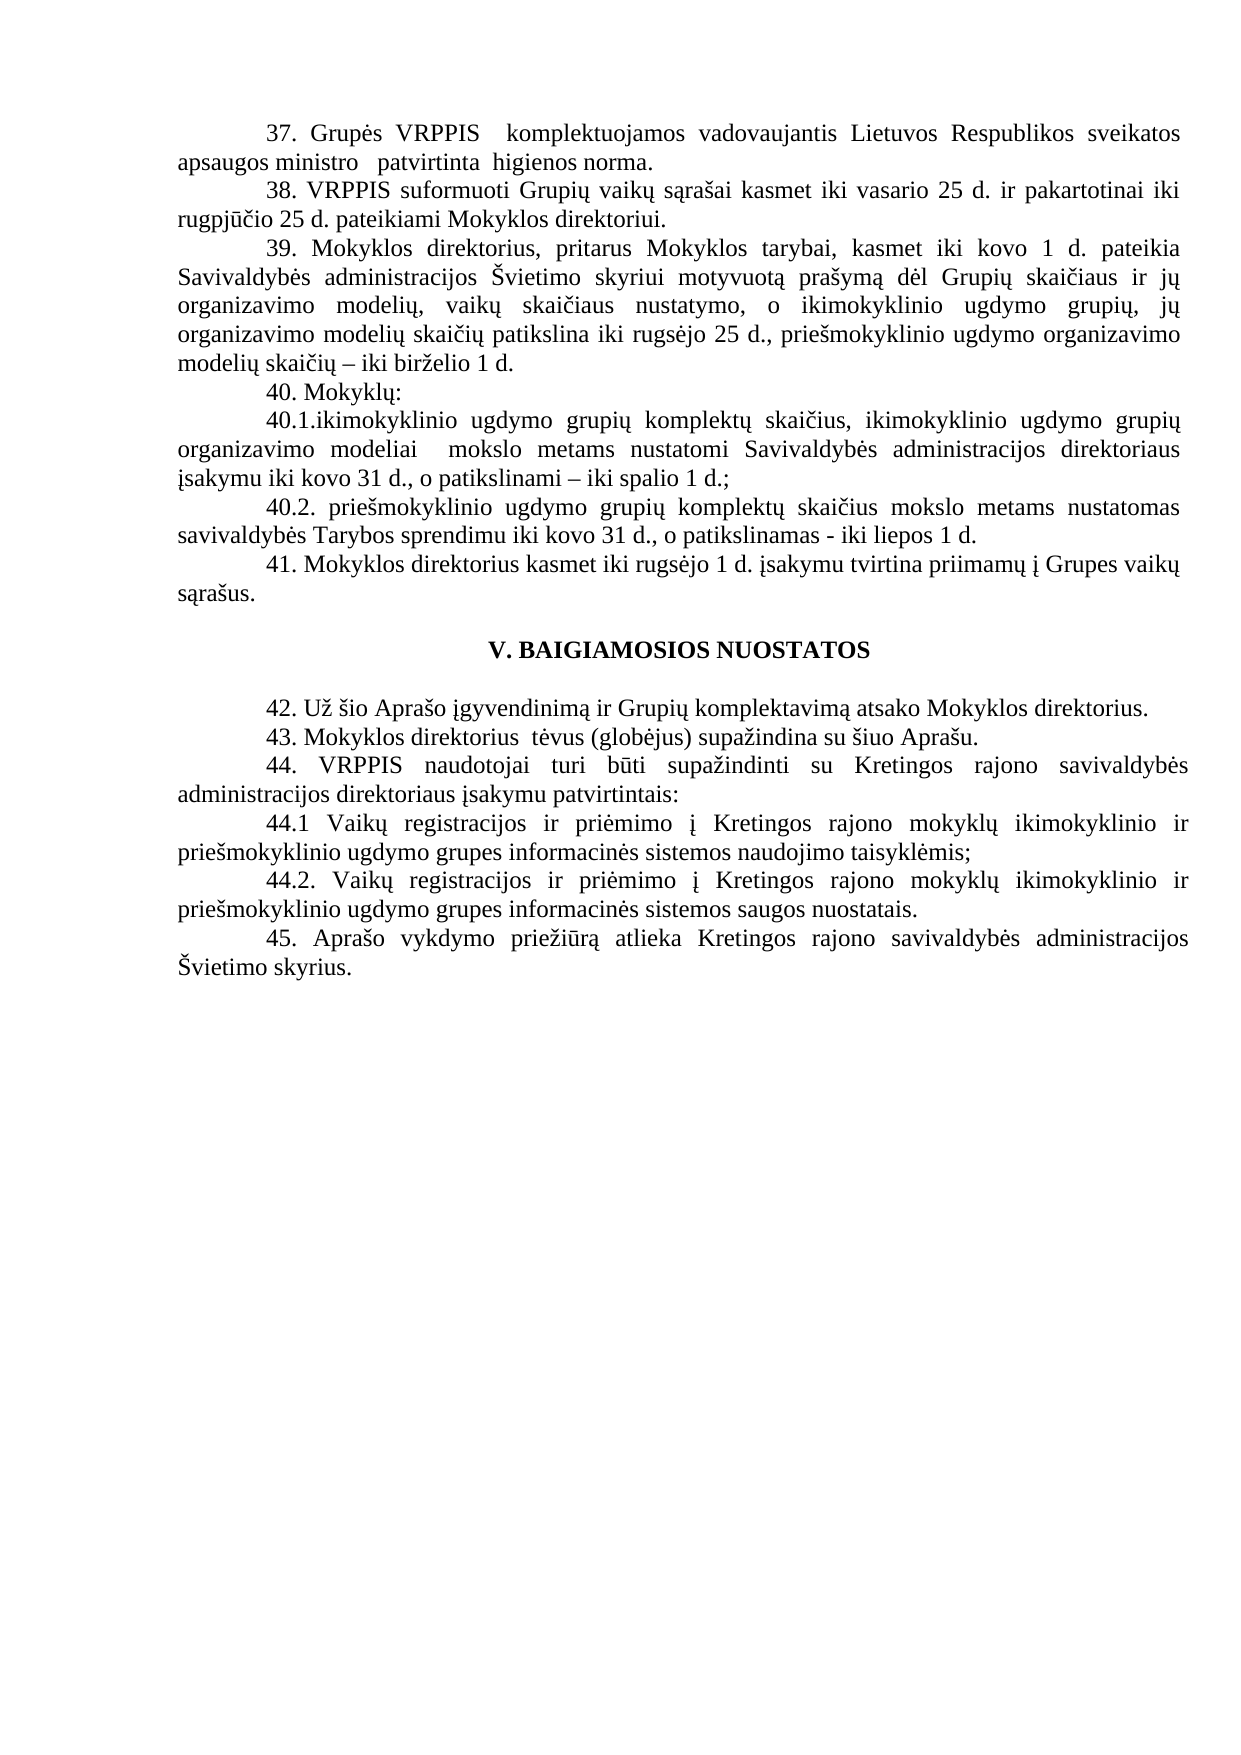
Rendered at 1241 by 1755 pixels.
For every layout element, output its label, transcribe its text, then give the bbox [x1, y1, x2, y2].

text 37. Grupės VRPPIS komplektuojamos vadovaujantis Lietuvos Respublikos sveikatos apsaugos ministro patvirtinta higienos norma. [177, 118, 1181, 176]
text 45. Aprašo vykdymo priežiūrą atlieka Kretingos rajono savivaldybės administracijos Švietimo skyrius. [177, 923, 1190, 981]
text V. BAIGIAMOSIOS NUOSTATOS [177, 636, 1181, 664]
text 44.1 Vaikų registracijos ir priėmimo į Kretingos rajono mokyklų ikimokyklinio ir priešmokyklinio ugdymo grupes informacinės sistemos naudojimo taisyklėmis; [177, 808, 1190, 866]
text 43. Mokyklos direktorius tėvus (globėjus) supažindina su šiuo Aprašu. [177, 722, 1152, 751]
text 40.1.ikimokyklinio ugdymo grupių komplektų skaičius, ikimokyklinio ugdymo grupių organizavimo modeliai mokslo metams nustatomi Savivaldybės administracijos direktoriaus įsakymu iki kovo 31 d., o patikslinami – iki spalio 1 d.; [177, 406, 1181, 492]
text 40. Mokyklų: [177, 377, 1181, 406]
text 41. Mokyklos direktorius kasmet iki rugsėjo 1 d. įsakymu tvirtina priimamų į Grupes vaikų sąrašus. [177, 549, 1181, 607]
text 42. Už šio Aprašo įgyvendinimą ir Grupių komplektavimą atsako Mokyklos direktorius. [177, 693, 1181, 722]
text 44.2. Vaikų registracijos ir priėmimo į Kretingos rajono mokyklų ikimokyklinio ir priešmokyklinio ugdymo grupes informacinės sistemos saugos nuostatais. [177, 866, 1190, 923]
text 39. Mokyklos direktorius, pritarus Mokyklos tarybai, kasmet iki kovo 1 d. pateikia Savivaldybės administracijos Švietimo skyriui motyvuotą prašymą dėl Grupių skaičiaus ir jų organizavimo modelių, vaikų skaičiaus nustatymo, o ikimokyklinio ugdymo grupių, jų organizavimo modelių skaičių patikslina iki rugsėjo 25 d., priešmokyklinio ugdymo organizavimo modelių skaičių – iki birželio 1 d. [177, 233, 1181, 377]
text 38. VRPPIS suformuoti Grupių vaikų sąrašai kasmet iki vasario 25 d. ir pakartotinai iki rugpjūčio 25 d. pateikiami Mokyklos direktoriui. [177, 176, 1181, 233]
text 44. VRPPIS naudotojai turi būti supažindinti su Kretingos rajono savivaldybės administracijos direktoriaus įsakymu patvirtintais: [177, 751, 1190, 808]
text 40.2. priešmokyklinio ugdymo grupių komplektų skaičius mokslo metams nustatomas savivaldybės Tarybos sprendimu iki kovo 31 d., o patikslinamas - iki liepos 1 d. [177, 492, 1181, 549]
